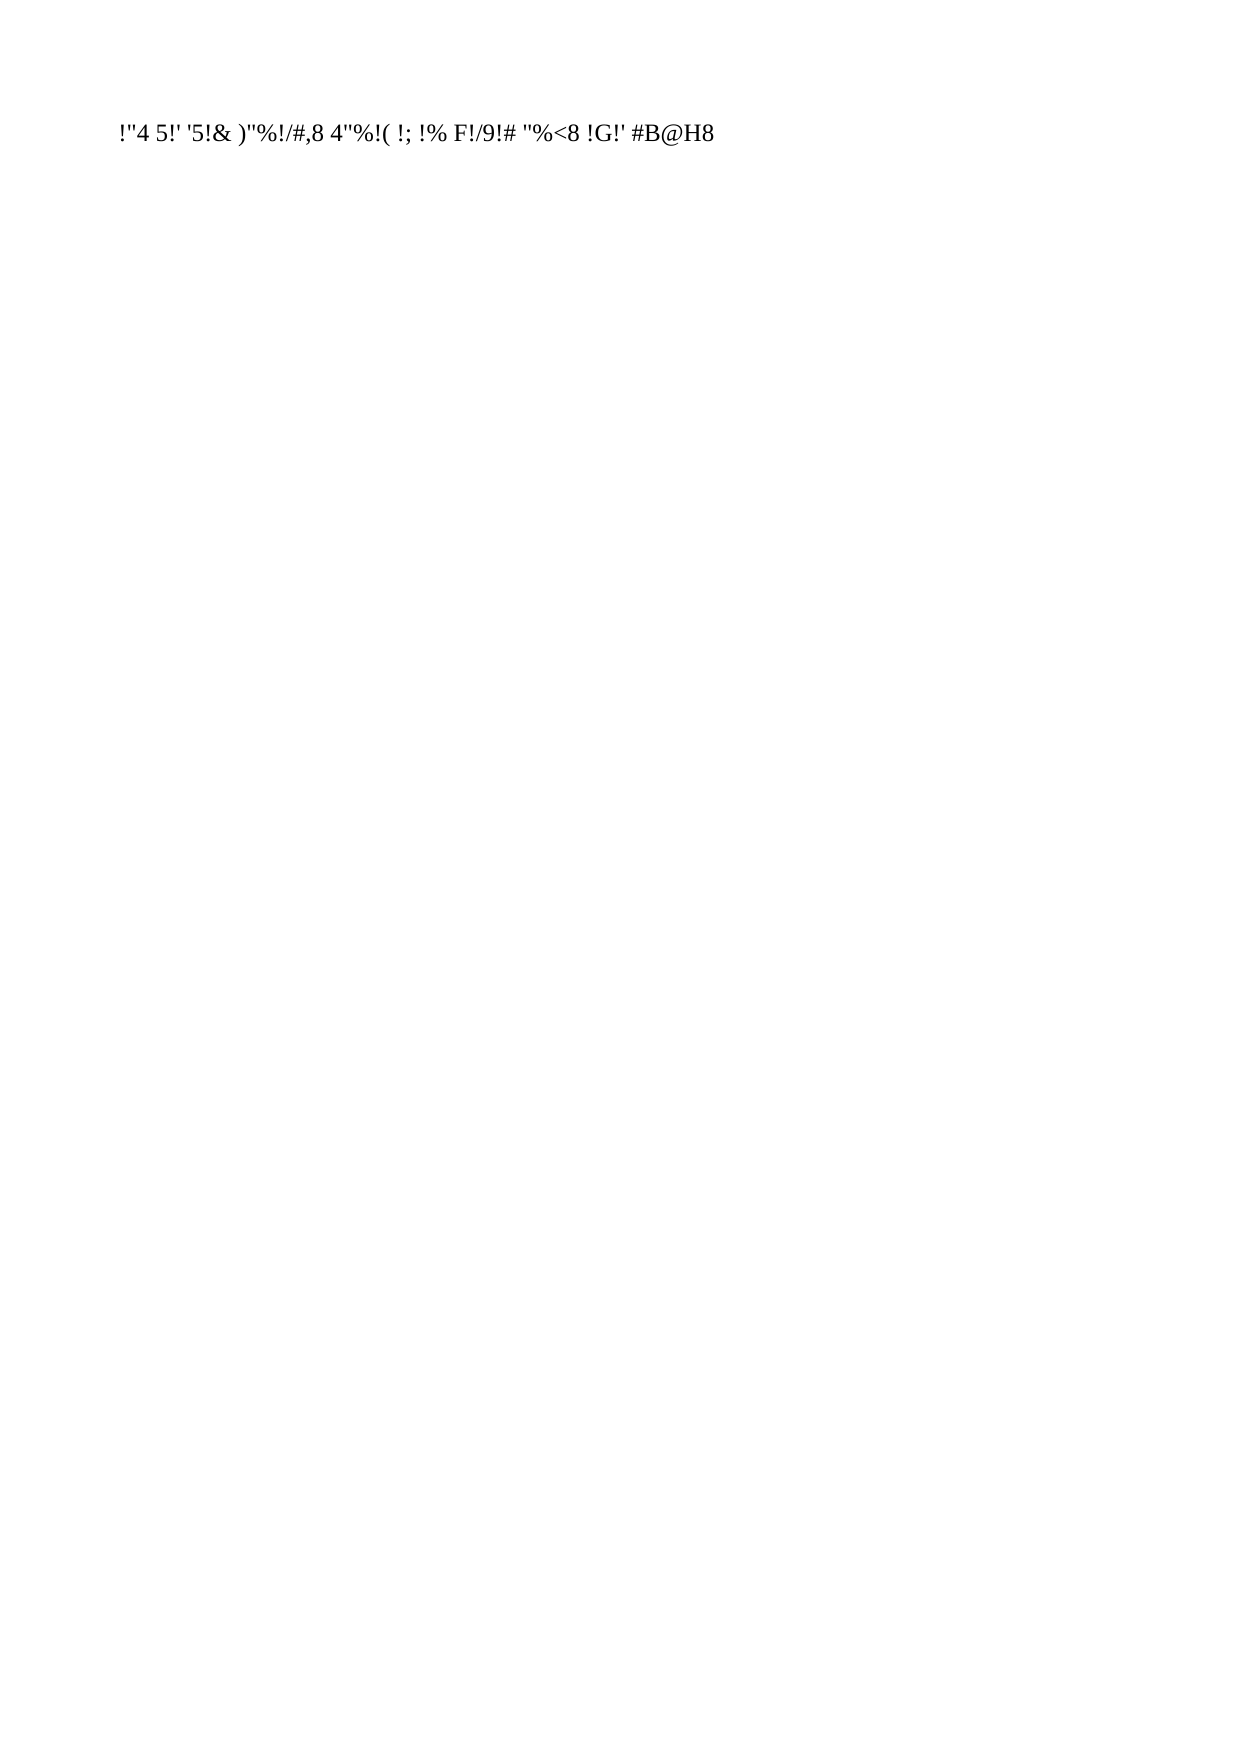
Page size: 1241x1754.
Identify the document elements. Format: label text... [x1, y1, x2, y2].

text !"4 5!' '5!& )"%!/#,8 4"%!( !; !% F!/9!# "%<8 !G!' #B@H8 [118, 118, 1122, 147]
